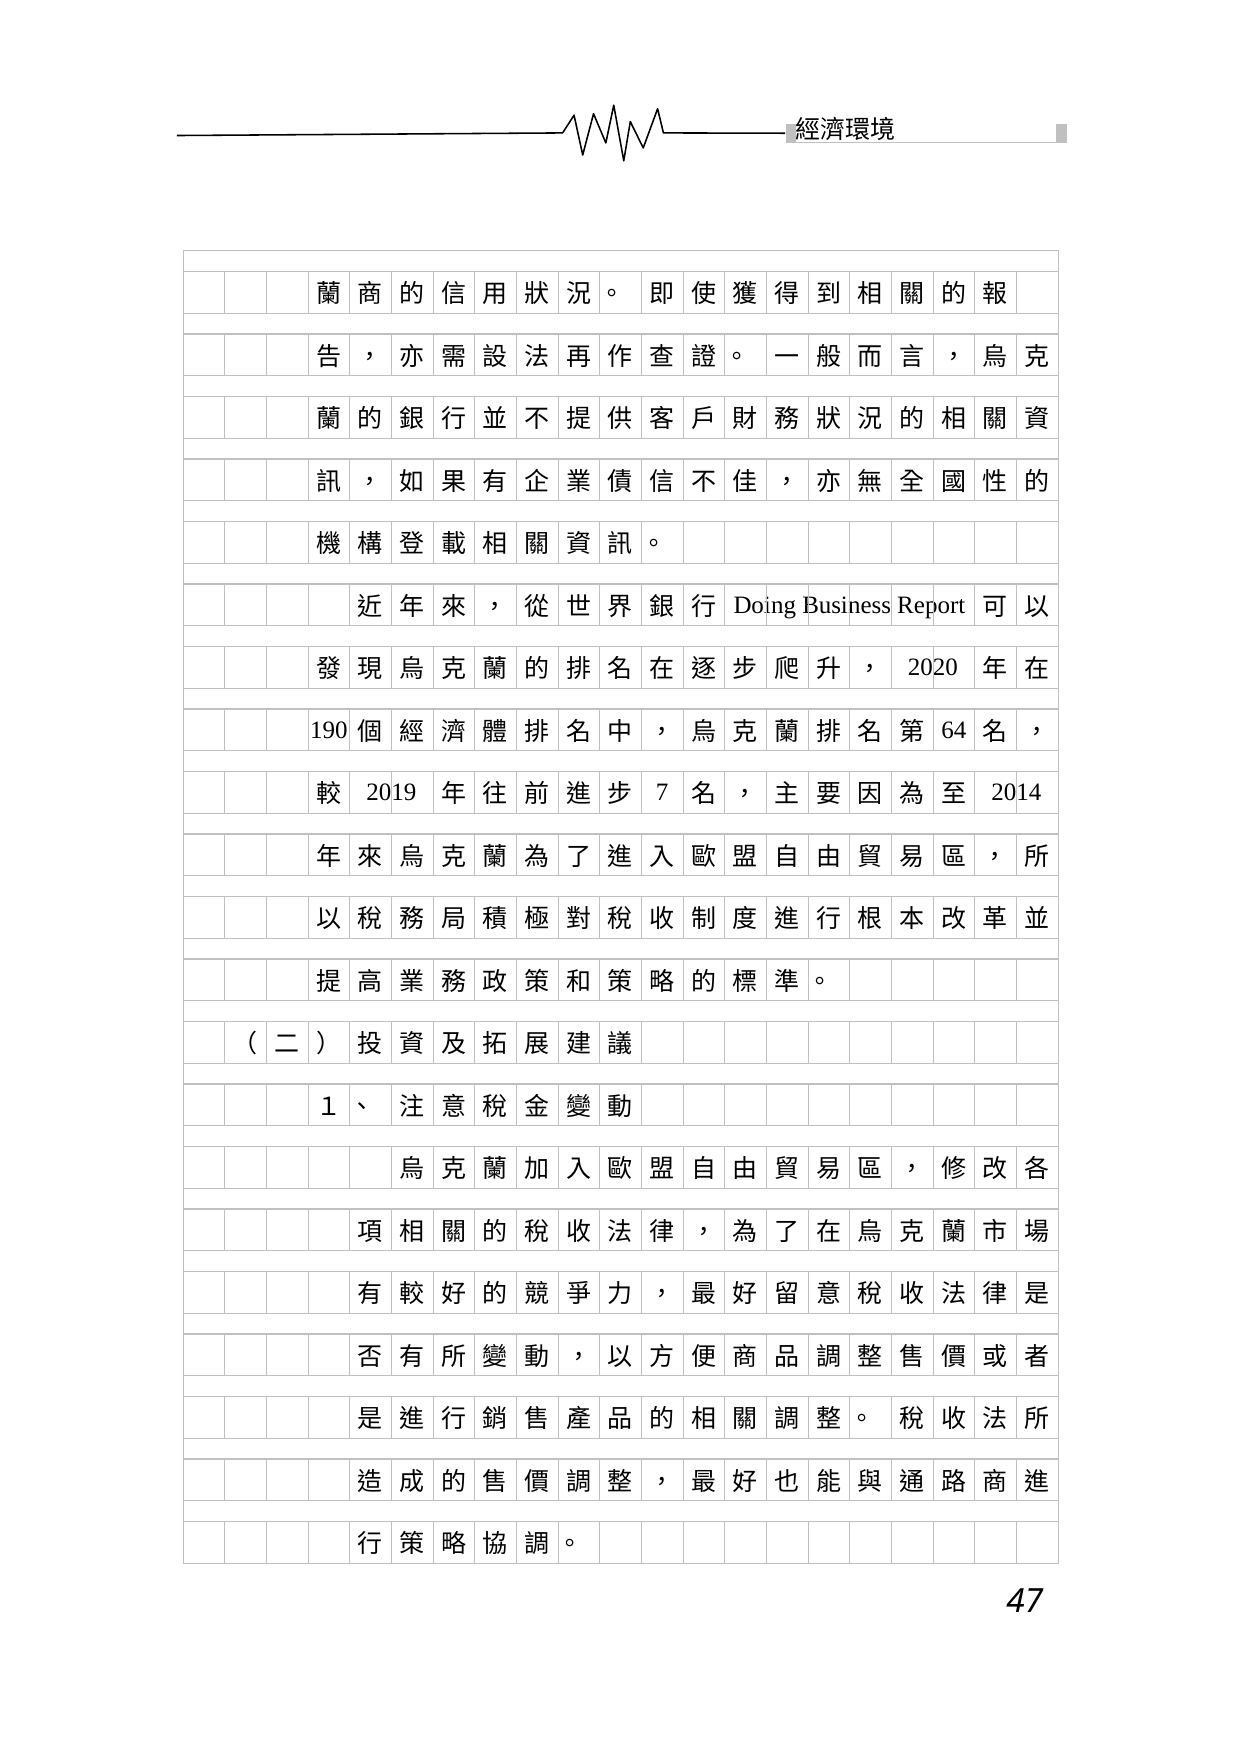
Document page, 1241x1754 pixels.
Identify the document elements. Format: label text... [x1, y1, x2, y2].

text １、注意稅金變動 [684, 1085, 724, 1125]
text 路 [934, 1460, 974, 1500]
text [767, 1022, 808, 1063]
text 有 [392, 1335, 433, 1375]
text 法 [975, 1397, 1016, 1438]
text 方 [642, 1335, 683, 1375]
text 商 [975, 1460, 1016, 1500]
text 蘭 [934, 1210, 974, 1250]
text 的 [475, 1210, 516, 1250]
text 關 [434, 1210, 474, 1250]
text １、注意稅金變動 [281, 1085, 308, 1125]
text 有 [350, 1272, 391, 1313]
text 克 [892, 1210, 933, 1250]
text 入 [559, 1147, 599, 1188]
text 烏 [850, 1210, 891, 1250]
text 亦 [392, 335, 433, 375]
text １、注意稅金變動 [281, 1064, 1058, 1083]
text [975, 1022, 1016, 1063]
text 商 [725, 1335, 766, 1375]
text 所 [1017, 1397, 1058, 1438]
text １、注意稅金變動 [309, 1085, 349, 1125]
text 構 [350, 522, 391, 563]
text １、注意稅金變動 [350, 1085, 391, 1125]
text 好 [725, 1460, 766, 1500]
text 銷 [475, 1397, 516, 1438]
text １、注意稅金變動 [642, 1085, 683, 1125]
text 亦 [809, 460, 849, 500]
text 相 [850, 272, 891, 313]
text １、注意稅金變動 [559, 1085, 599, 1125]
text 品 [767, 1335, 808, 1375]
text 訊 [309, 460, 349, 500]
text 的 [892, 397, 933, 438]
text 的 [934, 272, 974, 313]
text 報 [975, 272, 1016, 313]
text [642, 1022, 683, 1063]
text 銀 [392, 397, 433, 438]
text 狀 [809, 397, 849, 438]
text 克 [434, 1147, 474, 1188]
text 的 [434, 1460, 474, 1500]
text 較 [392, 1272, 433, 1313]
text [207, 1022, 224, 1063]
text 佳 [725, 460, 766, 500]
text 調 [517, 1522, 558, 1563]
text 行 [350, 1522, 391, 1563]
text 協 [475, 1522, 516, 1563]
text 即 [642, 272, 683, 313]
text 果 [434, 460, 474, 500]
text １、注意稅金變動 [809, 1085, 849, 1125]
text １、注意稅金變動 [392, 1085, 433, 1125]
text 以 [600, 1335, 641, 1375]
text 得 [767, 272, 808, 313]
text 加 [517, 1147, 558, 1188]
text 便 [684, 1335, 724, 1375]
text 律 [642, 1210, 683, 1250]
text １、注意稅金變動 [517, 1085, 558, 1125]
text 易 [809, 1147, 849, 1188]
text 的 [642, 1397, 683, 1438]
text [330, 1189, 1058, 1208]
text 也 [767, 1460, 808, 1500]
text 蘭 [309, 397, 349, 438]
text 供 [600, 397, 641, 438]
text 。 [642, 522, 683, 563]
text 律 [975, 1272, 1016, 1313]
text １、注意稅金變動 [934, 1085, 974, 1125]
text 近年來，從世界銀行Doing Business Report可以發現烏克蘭的排名在逐步爬升，2020年在190個經濟體排名中，烏克蘭排名第64名，較2019年往前進步7名，主要因為至2014年來烏克蘭為了進入歐盟自由貿易區，所以稅務局積極對稅收制度進行根本改革並提高業務政策和策略的標準。 [281, 814, 1058, 833]
text 二 [267, 1022, 308, 1063]
text 調 [809, 1335, 849, 1375]
text 建 [559, 1022, 599, 1063]
text 能 [809, 1460, 849, 1500]
text 用 [475, 272, 516, 313]
text 成 [392, 1460, 433, 1500]
text [330, 1376, 1058, 1396]
text 國 [934, 460, 974, 500]
text 投 [350, 1022, 391, 1063]
text 略 [434, 1522, 474, 1563]
text 近年來，從世界銀行Doing Business Report可以發現烏克蘭的排名在逐步爬升，2020年在190個經濟體排名中，烏克蘭排名第64名，較2019年往前進步7名，主要因為至2014年來烏克蘭為了進入歐盟自由貿易區，所以稅務局積極對稅收制度進行根本改革並提高業務政策和策略的標準。 [281, 876, 1058, 896]
text １、注意稅金變動 [975, 1085, 1016, 1125]
text 查 [642, 335, 683, 375]
text 性 [975, 460, 1016, 500]
text 歐 [600, 1147, 641, 1188]
text 信 [642, 460, 683, 500]
text 資 [559, 522, 599, 563]
text 烏 [975, 335, 1016, 375]
text 戶 [684, 397, 724, 438]
text ， [684, 1210, 724, 1250]
text [281, 501, 1058, 521]
text [809, 1022, 849, 1063]
text 行 [434, 1397, 474, 1438]
text 狀 [517, 272, 558, 313]
text 設 [475, 335, 516, 375]
text 進 [1017, 1460, 1058, 1500]
text 策 [392, 1522, 433, 1563]
text 競 [517, 1272, 558, 1313]
text [1017, 1022, 1058, 1063]
text 動 [517, 1335, 558, 1375]
text 如 [392, 460, 433, 500]
text 不 [684, 460, 724, 500]
text [330, 1439, 1058, 1458]
text [684, 1022, 724, 1063]
text 作 [600, 335, 641, 375]
text 況 [850, 397, 891, 438]
text 整 [809, 1397, 849, 1438]
text [281, 314, 1058, 333]
text 或 [975, 1335, 1016, 1375]
text 務 [767, 397, 808, 438]
text 項 [350, 1210, 391, 1250]
text 法 [600, 1210, 641, 1250]
text 關 [975, 397, 1016, 438]
text １、注意稅金變動 [1017, 1085, 1058, 1125]
text 有 [475, 460, 516, 500]
text １、注意稅金變動 [434, 1085, 474, 1125]
text 機 [309, 522, 349, 563]
text 。 [600, 272, 641, 313]
text 債 [600, 460, 641, 500]
text ， [642, 1460, 683, 1500]
text 最 [684, 1272, 724, 1313]
text [725, 1022, 766, 1063]
text 所 [434, 1335, 474, 1375]
text 好 [434, 1272, 474, 1313]
text 盟 [642, 1147, 683, 1188]
text 近年來，從世界銀行Doing Business Report可以發現烏克蘭的排名在逐步爬升，2020年在190個經濟體排名中，烏克蘭排名第64名，較2019年往前進步7名，主要因為至2014年來烏克蘭為了進入歐盟自由貿易區，所以稅務局積極對稅收制度進行根本改革並提高業務政策和策略的標準。 [281, 626, 1058, 646]
text １、注意稅金變動 [767, 1085, 808, 1125]
text 各 [1017, 1147, 1058, 1188]
text 收 [892, 1272, 933, 1313]
text [330, 1314, 1058, 1333]
text 最 [684, 1460, 724, 1500]
text 蘭 [475, 1147, 516, 1188]
text 品 [600, 1397, 641, 1438]
text ， [350, 460, 391, 500]
text 告 [309, 335, 349, 375]
text 載 [434, 522, 474, 563]
text 全 [892, 460, 933, 500]
text 信 [434, 272, 474, 313]
text 相 [684, 1397, 724, 1438]
text 不 [517, 397, 558, 438]
text 並 [475, 397, 516, 438]
text 展 [517, 1022, 558, 1063]
text [281, 376, 1058, 396]
text 整 [600, 1460, 641, 1500]
text 修 [934, 1147, 974, 1188]
text １、注意稅金變動 [850, 1085, 891, 1125]
text 價 [517, 1460, 558, 1500]
text 爭 [559, 1272, 599, 1313]
text 與 [850, 1460, 891, 1500]
text [207, 1001, 1058, 1021]
text 獲 [725, 272, 766, 313]
text 法 [934, 1272, 974, 1313]
text 是 [350, 1397, 391, 1438]
text [892, 1022, 933, 1063]
text 近年來，從世界銀行Doing Business Report可以發現烏克蘭的排名在逐步爬升，2020年在190個經濟體排名中，烏克蘭排名第64名，較2019年往前進步7名，主要因為至2014年來烏克蘭為了進入歐盟自由貿易區，所以稅務局積極對稅收制度進行根本改革並提高業務政策和策略的標準。 [281, 564, 1058, 583]
text 售 [892, 1335, 933, 1375]
text 好 [725, 1272, 766, 1313]
text 。 [725, 335, 766, 375]
text 稅 [892, 1397, 933, 1438]
text 客 [642, 397, 683, 438]
text 使 [684, 272, 724, 313]
text 售 [517, 1397, 558, 1438]
text 收 [559, 1210, 599, 1250]
text 了 [767, 1210, 808, 1250]
text 是 [1017, 1272, 1058, 1313]
text 改 [975, 1147, 1016, 1188]
text 關 [725, 1397, 766, 1438]
text 意 [809, 1272, 849, 1313]
text 。 [559, 1522, 599, 1563]
text 相 [475, 522, 516, 563]
text 。 [850, 1397, 891, 1438]
text 留 [767, 1272, 808, 1313]
text 稅 [517, 1210, 558, 1250]
text 價 [934, 1335, 974, 1375]
text 近年來，從世界銀行Doing Business Report可以發現烏克蘭的排名在逐步爬升，2020年在190個經濟體排名中，烏克蘭排名第64名，較2019年往前進步7名，主要因為至2014年來烏克蘭為了進入歐盟自由貿易區，所以稅務局積極對稅收制度進行根本改革並提高業務政策和策略的標準。 [281, 689, 1058, 708]
text 一 [767, 335, 808, 375]
text 需 [434, 335, 474, 375]
text 烏 [392, 1147, 433, 1188]
text 調 [559, 1460, 599, 1500]
text 證 [684, 335, 724, 375]
text ） [309, 1022, 349, 1063]
text 調 [767, 1397, 808, 1438]
text [934, 1022, 974, 1063]
text ， [892, 1147, 933, 1188]
text 再 [559, 335, 599, 375]
text ， [934, 335, 974, 375]
text 近年來，從世界銀行Doing Business Report可以發現烏克蘭的排名在逐步爬升，2020年在190個經濟體排名中，烏克蘭排名第64名，較2019年往前進步7名，主要因為至2014年來烏克蘭為了進入歐盟自由貿易區，所以稅務局積極對稅收制度進行根本改革並提高業務政策和策略的標準。 [281, 939, 1058, 958]
text 而 [850, 335, 891, 375]
text １、注意稅金變動 [600, 1085, 641, 1125]
text 業 [559, 460, 599, 500]
text ， [642, 1272, 683, 1313]
text 稅 [850, 1272, 891, 1313]
text 訊 [600, 522, 641, 563]
text 自 [684, 1147, 724, 1188]
text 售 [475, 1460, 516, 1500]
text （ [225, 1022, 266, 1063]
text ， [350, 335, 391, 375]
text 相 [392, 1210, 433, 1250]
text 由 [725, 1147, 766, 1188]
text 關 [892, 272, 933, 313]
text 拓 [475, 1022, 516, 1063]
text 企 [517, 460, 558, 500]
text 法 [517, 335, 558, 375]
text 者 [1017, 1335, 1058, 1375]
text [281, 251, 1058, 271]
text 言 [892, 335, 933, 375]
text 市 [975, 1210, 1016, 1250]
text 無 [850, 460, 891, 500]
text 關 [517, 522, 558, 563]
text 否 [350, 1335, 391, 1375]
text 變 [475, 1335, 516, 1375]
text 為 [725, 1210, 766, 1250]
text [281, 439, 1058, 458]
text 力 [600, 1272, 641, 1313]
text ， [559, 1335, 599, 1375]
text 造 [350, 1460, 391, 1500]
text 的 [1017, 460, 1058, 500]
text [850, 1022, 891, 1063]
text 資 [1017, 397, 1058, 438]
text 克 [1017, 335, 1058, 375]
text 提 [559, 397, 599, 438]
text 資 [392, 1022, 433, 1063]
text 場 [1017, 1210, 1058, 1250]
text 區 [850, 1147, 891, 1188]
text １、注意稅金變動 [725, 1085, 766, 1125]
text １、注意稅金變動 [475, 1085, 516, 1125]
text 財 [725, 397, 766, 438]
text 產 [559, 1397, 599, 1438]
text 進 [392, 1397, 433, 1438]
text 行 [434, 397, 474, 438]
text １、注意稅金變動 [892, 1085, 933, 1125]
text 的 [392, 272, 433, 313]
text [330, 1126, 1058, 1146]
text ， [767, 460, 808, 500]
text 商 [350, 272, 391, 313]
text 及 [434, 1022, 474, 1063]
text 通 [892, 1460, 933, 1500]
text [330, 1501, 1058, 1521]
text 的 [350, 397, 391, 438]
text 在 [809, 1210, 849, 1250]
text 登 [392, 522, 433, 563]
text 整 [850, 1335, 891, 1375]
text 貿 [767, 1147, 808, 1188]
text 的 [475, 1272, 516, 1313]
text 收 [934, 1397, 974, 1438]
text 蘭 [309, 272, 349, 313]
text 議 [600, 1022, 641, 1063]
text 到 [809, 272, 849, 313]
text 況 [559, 272, 599, 313]
text 般 [809, 335, 849, 375]
text [330, 1251, 1058, 1271]
text 相 [934, 397, 974, 438]
text 近年來，從世界銀行Doing Business Report可以發現烏克蘭的排名在逐步爬升，2020年在190個經濟體排名中，烏克蘭排名第64名，較2019年往前進步7名，主要因為至2014年來烏克蘭為了進入歐盟自由貿易區，所以稅務局積極對稅收制度進行根本改革並提高業務政策和策略的標準。 [281, 751, 1058, 771]
